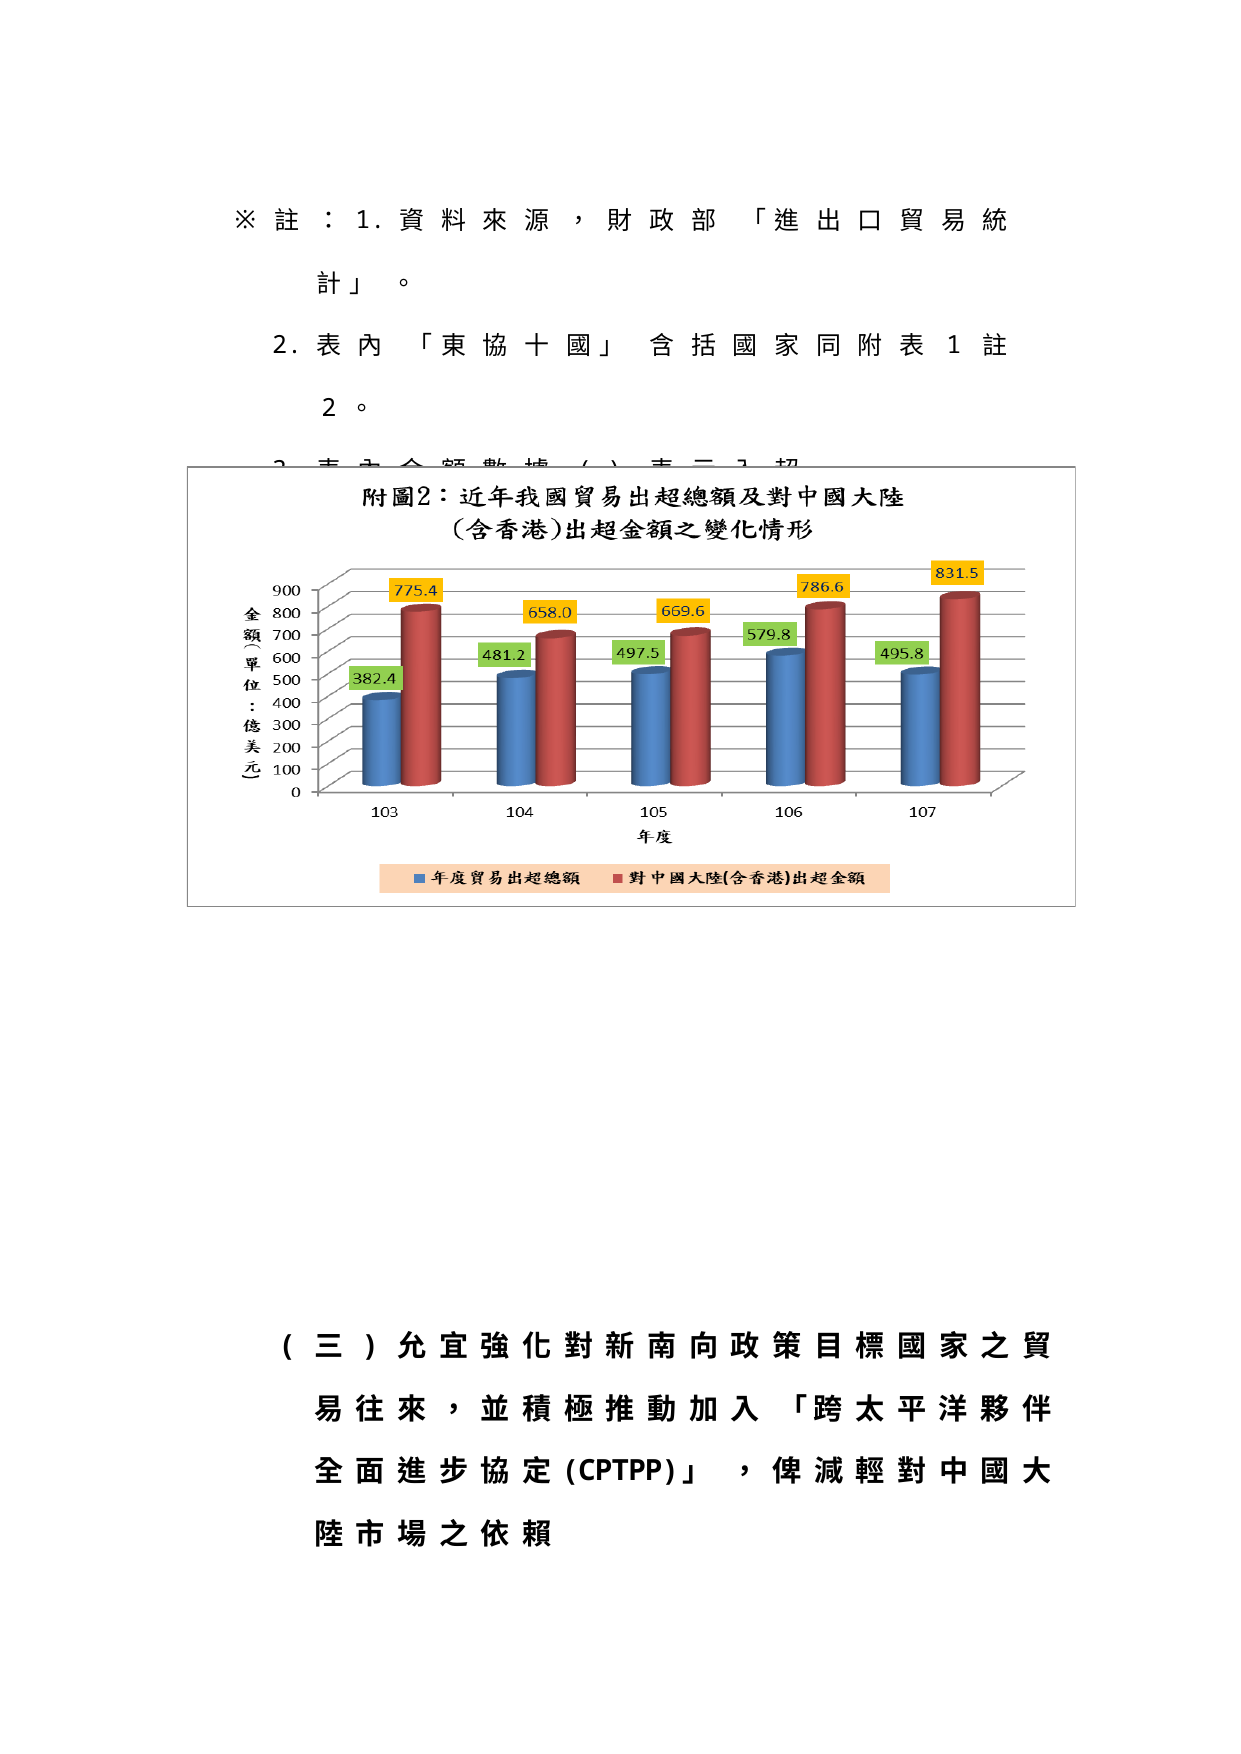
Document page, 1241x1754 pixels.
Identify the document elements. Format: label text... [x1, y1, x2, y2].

text 3.表內金額數據(-)表示入超 [263, 427, 1058, 466]
text 2.表內「東協十國」含括國家同附表1註2。 [263, 302, 1058, 427]
text (三)允宜強化對新南向政策目標國家之貿易往來，並積極推動加入「跨太平洋夥伴全面進步協定(CPTPP)」，俾減輕對中國大陸市場之依賴 [242, 1302, 1058, 1552]
text ※註：1.資料來源，財政部「進出口貿易統計」。 [188, 177, 1052, 302]
